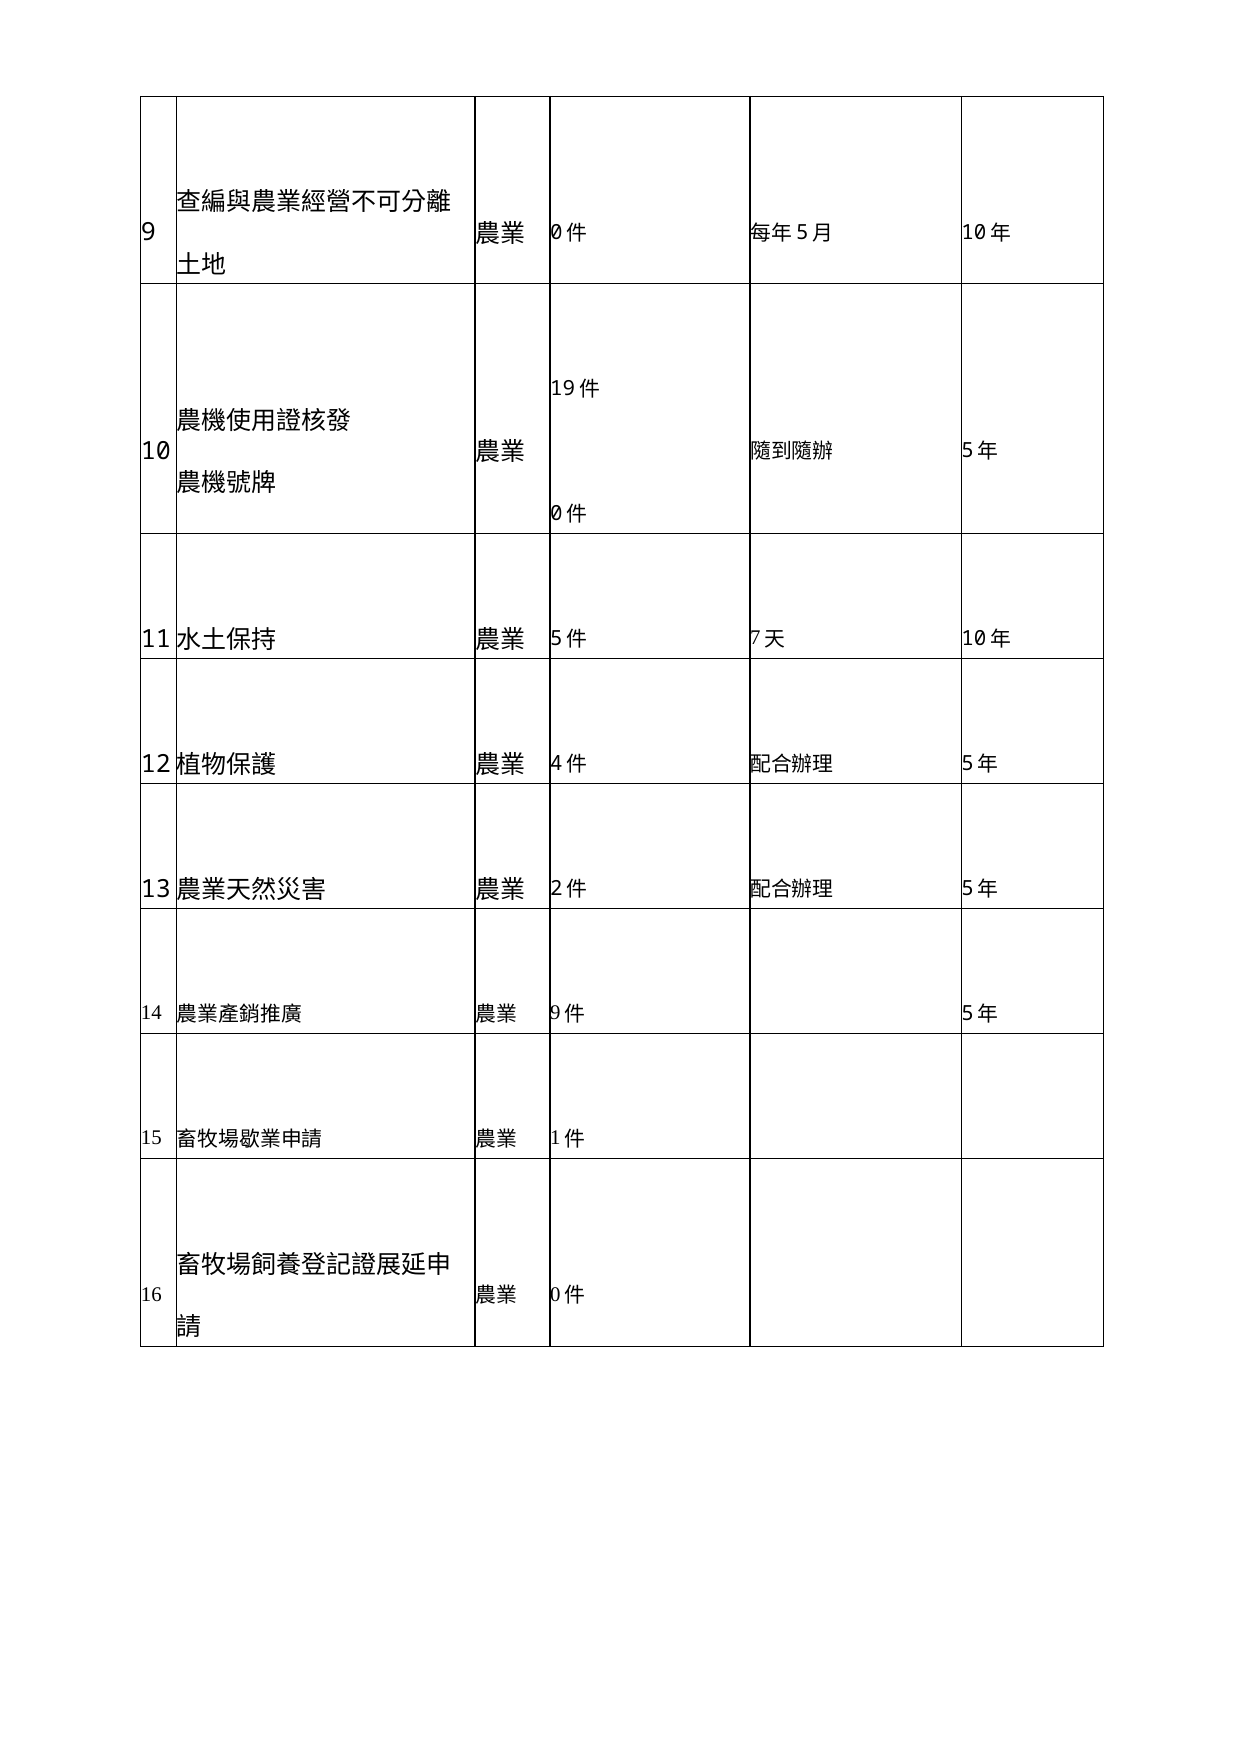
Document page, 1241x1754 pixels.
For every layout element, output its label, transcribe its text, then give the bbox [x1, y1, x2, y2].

table_cell 5件 [551, 534, 749, 658]
table_cell 配合辦理 [751, 659, 961, 783]
table_cell 10年 [962, 97, 1103, 283]
table_cell [751, 1159, 961, 1346]
table_cell 7天 [751, 534, 961, 658]
table_cell 隨到隨辦 [751, 284, 961, 533]
table_cell [962, 1034, 1103, 1158]
table_cell 0件 [551, 1159, 749, 1346]
table_cell 4件 [551, 659, 749, 783]
table_cell 農業 [476, 1034, 549, 1158]
table_cell 5年 [962, 659, 1103, 783]
table_cell 農業 [476, 1159, 549, 1346]
table_cell 畜牧場飼養登記證展延申請 [177, 1159, 474, 1346]
table_cell 農業 [476, 784, 549, 908]
table_cell 13 [141, 784, 176, 908]
table_cell 14 [141, 909, 176, 1033]
table_cell 9件 [551, 909, 749, 1033]
table_cell 12 [141, 659, 176, 783]
table_cell 5年 [962, 784, 1103, 908]
table_cell 水土保持 [177, 534, 474, 658]
table_cell 農業 [476, 909, 549, 1033]
table_cell 9 [141, 97, 176, 283]
table_cell [751, 909, 961, 1033]
table_cell 農業天然災害 [177, 784, 474, 908]
table_cell 10 [141, 284, 176, 533]
table_cell 5年 [962, 284, 1103, 533]
table_cell 5年 [962, 909, 1103, 1033]
table_cell 11 [141, 534, 176, 658]
table_cell 農業 [476, 659, 549, 783]
table_cell 農業產銷推廣 [177, 909, 474, 1033]
table_cell 2件 [551, 784, 749, 908]
table_cell 配合辦理 [751, 784, 961, 908]
table_cell 1件 [551, 1034, 749, 1158]
table_cell 農業 [476, 534, 549, 658]
table_cell 0件 [551, 97, 749, 283]
table_cell 15 [141, 1034, 176, 1158]
table_cell 每年5月 [751, 97, 961, 283]
table_cell 植物保護 [177, 659, 474, 783]
table_cell [962, 1159, 1103, 1346]
table_cell 農業 [476, 284, 549, 533]
table_cell 16 [141, 1159, 176, 1346]
table_cell 查編與農業經營不可分離土地 [177, 97, 474, 283]
table_cell 農機使用證核發 農機號牌 [177, 284, 474, 533]
table_cell [751, 1034, 961, 1158]
table_cell 農業 [476, 97, 549, 283]
table_cell 19件 0件 [551, 284, 749, 533]
table_cell 10年 [962, 534, 1103, 658]
table_cell 畜牧場歇業申請 [177, 1034, 474, 1158]
